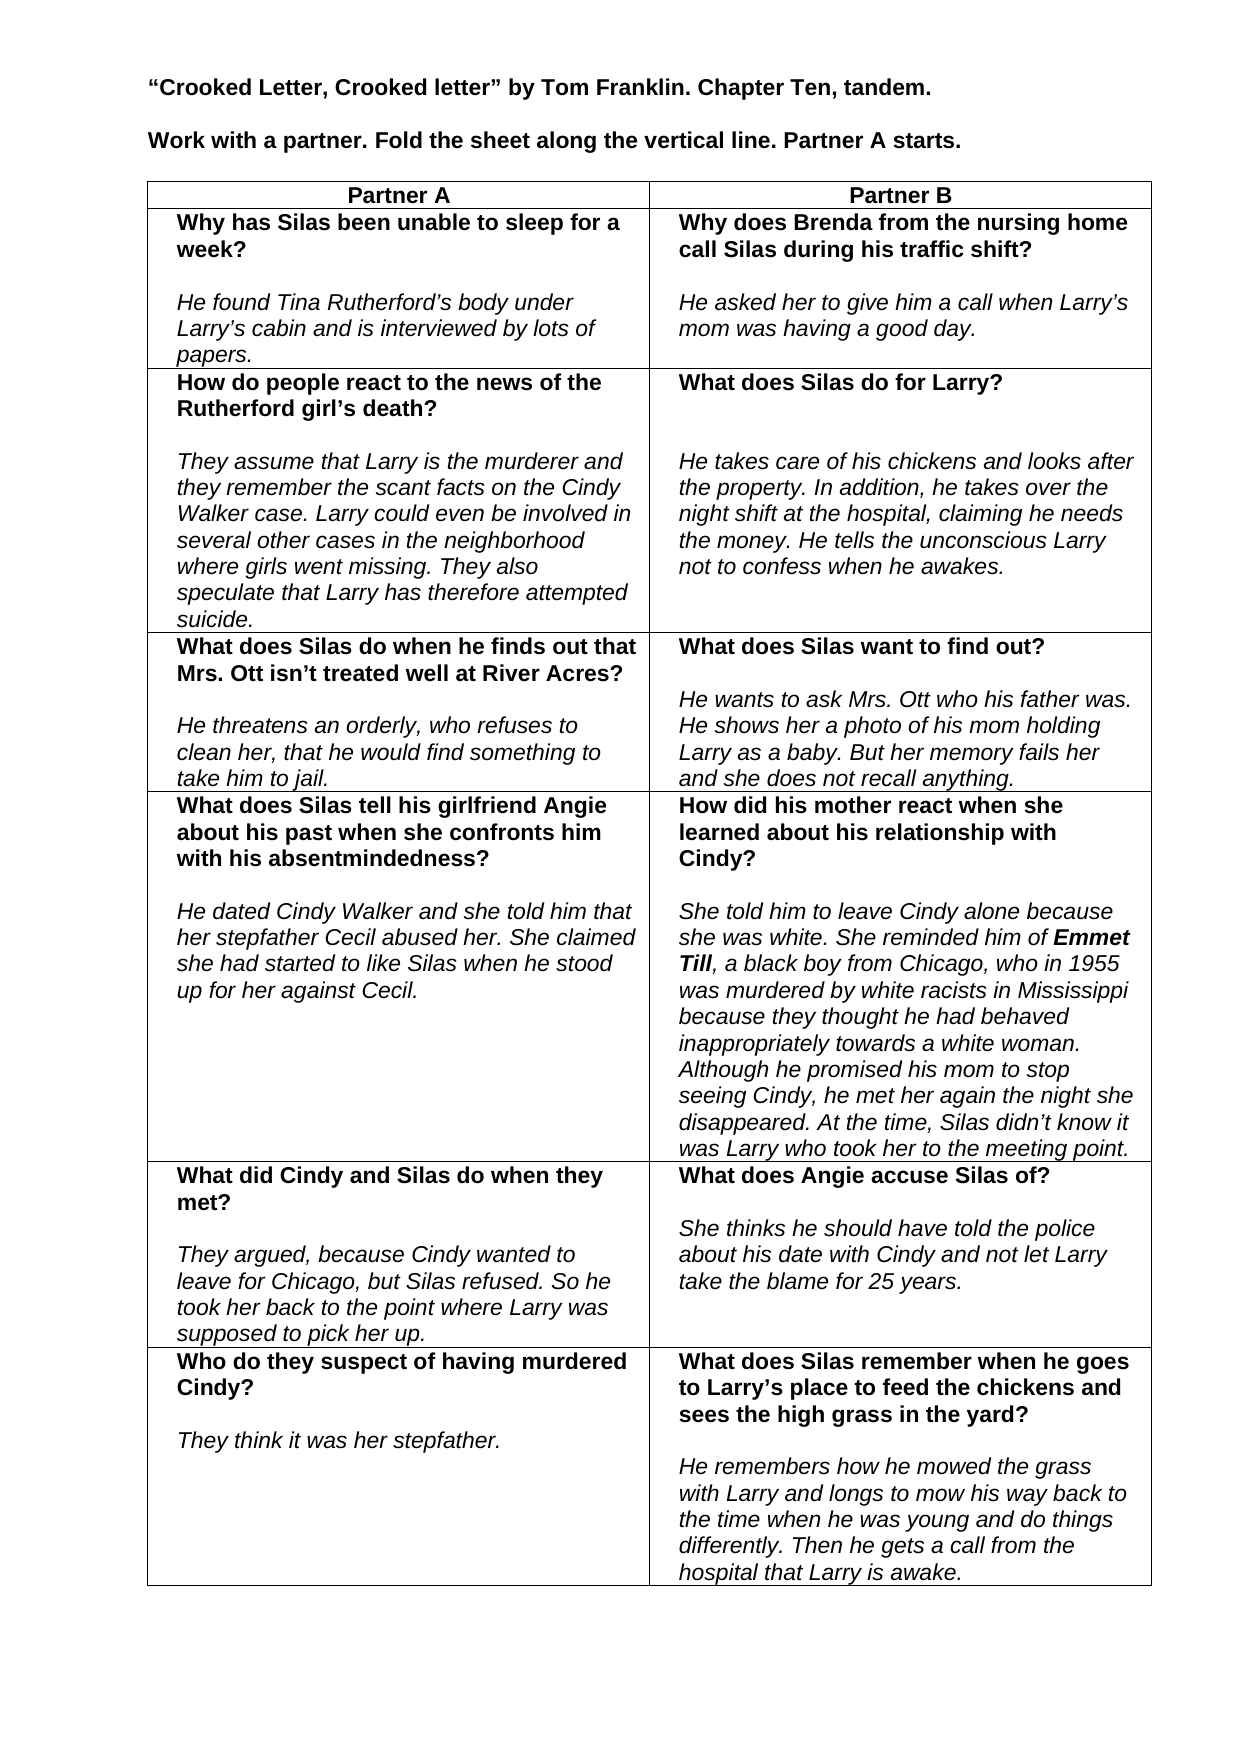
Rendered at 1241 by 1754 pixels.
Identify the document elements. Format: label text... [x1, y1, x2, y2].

table_cell What did Cindy and Silas do when they met? They argued, because Cindy wanted to leave for Chicago, but Silas refused. So he took her back to the point where Larry was supposed to pick her up. [148, 1162, 649, 1347]
table_cell What does Angie accuse Silas of? She thinks he should have told the police about his date with Cindy and not let Larry take the blame for 25 years. [650, 1162, 1151, 1347]
table_cell How did his mother react when she learned about his relationship with Cindy? She told him to leave Cindy alone because she was white. She reminded him of Emmet Till, a black boy from Chicago, who in 1955 was murdered by white racists in Mississippi because they thought he had behaved inappropriately towards a white woman. Although he promised his mom to stop seeing Cindy, he met her again the night she disappeared. At the time, Silas didn’t know it was Larry who took her to the meeting point. [650, 792, 1151, 1161]
table_cell Why does Brenda from the nursing home call Silas during his traffic shift? He asked her to give him a call when Larry’s mom was having a good day. [650, 209, 1151, 367]
table_header Partner A [148, 182, 649, 208]
table_cell What does Silas do for Larry? He takes care of his chickens and looks after the property. In addition, he takes over the night shift at the hospital, claiming he needs the money. He tells the unconscious Larry not to confess when he awakes. [650, 369, 1151, 632]
table_cell Who do they suspect of having murdered Cindy? They think it was her stepfather. [148, 1348, 649, 1585]
table_header Partner B [650, 182, 1151, 208]
table_cell Why has Silas been unable to sleep for a week? He found Tina Rutherford’s body under Larry’s cabin and is interviewed by lots of papers. [148, 209, 649, 367]
table_cell What does Silas do when he finds out that Mrs. Ott isn’t treated well at River Acres? He threatens an orderly, who refuses to clean her, that he would find something to take him to jail. [148, 633, 649, 791]
table_cell What does Silas tell his girlfriend Angie about his past when she confronts him with his absentmindedness? He dated Cindy Walker and she told him that her stepfather Cecil abused her. She claimed she had started to like Silas when he stood up for her against Cecil. [148, 792, 649, 1161]
table_cell What does Silas want to find out? He wants to ask Mrs. Ott who his father was. He shows her a photo of his mom holding Larry as a baby. But her memory fails her and she does not recall anything. [650, 633, 1151, 791]
table_cell What does Silas remember when he goes to Larry’s place to feed the chickens and sees the high grass in the yard? He remembers how he mowed the grass with Larry and longs to mow his way back to the time when he was young and do things differently. Then he gets a call from the hospital that Larry is awake. [650, 1348, 1151, 1585]
table_cell How do people react to the news of the Rutherford girl’s death? They assume that Larry is the murderer and they remember the scant facts on the Cindy Walker case. Larry could even be involved in several other cases in the neighborhood where girls went missing. They also speculate that Larry has therefore attempted suicide. [148, 369, 649, 632]
